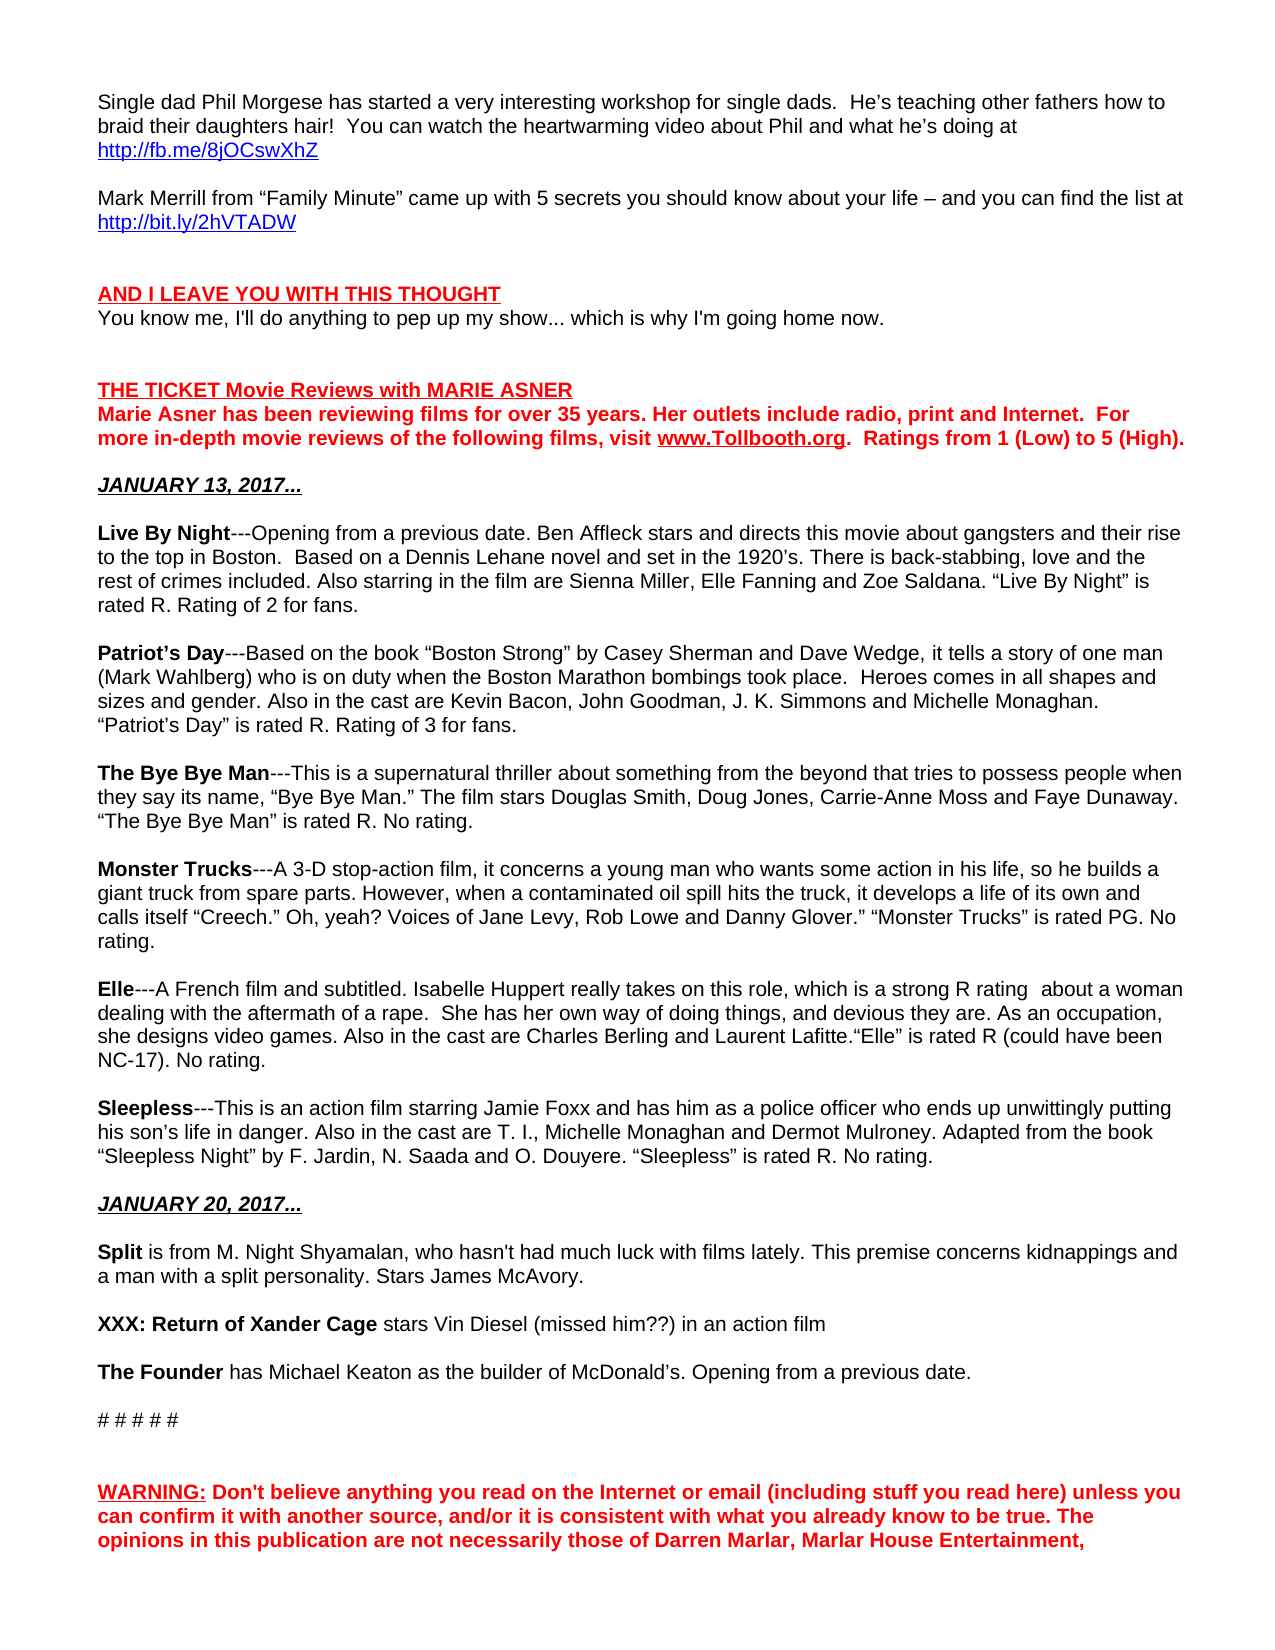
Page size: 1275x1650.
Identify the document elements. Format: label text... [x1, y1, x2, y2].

text Marie Asner has been reviewing films for over 35 years. Her outlets include radio, print and Internet. For more in-depth movie reviews of the following films, visit www.Tollbooth.org. Ratings from 1 (Low) to 5 (High). [97, 401, 1185, 449]
text Single dad Phil Morgese has started a very interesting workshop for single dads. He’s teaching other fathers how to braid their daughters hair! You can watch the heartwarming video about Phil and what he’s doing at http://fb.me/8jOCswXhZ [97, 90, 1185, 162]
text You know me, I'll do anything to pep up my show... which is why I'm going home now. [97, 306, 1185, 329]
text The Founder has Michael Keaton as the builder of McDonald’s. Opening from a previous date. [97, 1360, 1185, 1384]
text Monster Trucks---A 3-D stop-action film, it concerns a young man who wants some action in his life, so he builds a giant truck from spare parts. However, when a contaminated oil spill hits the truck, it develops a life of its own and calls itself “Creech.” Oh, yeah? Voices of Jane Levy, Rob Lowe and Danny Glover.” “Monster Trucks” is rated PG. No rating. [97, 857, 1185, 952]
text Split is from M. Night Shyamalan, who hasn't had much luck with films lately. This premise concerns kidnappings and a man with a split personality. Stars James McAvory. [97, 1240, 1185, 1288]
text Patriot’s Day---Based on the book “Boston Strong” by Casey Sherman and Dave Wedge, it tells a story of one man (Mark Wahlberg) who is on duty when the Boston Marathon bombings took place. Heroes comes in all shapes and sizes and gender. Also in the cast are Kevin Bacon, John Goodman, J. K. Simmons and Michelle Monaghan. “Patriot’s Day” is rated R. Rating of 3 for fans. [97, 641, 1185, 737]
text Live By Night---Opening from a previous date. Ben Affleck stars and directs this movie about gangsters and their rise to the top in Boston. Based on a Dennis Lehane novel and set in the 1920’s. There is back-stabbing, love and the rest of crimes included. Also starring in the film are Sienna Miller, Elle Fanning and Zoe Saldana. “Live By Night” is rated R. Rating of 2 for fans. [97, 521, 1185, 617]
text Sleepless---This is an action film starring Jamie Foxx and has him as a police officer who ends up unwittingly putting his son’s life in danger. Also in the cast are T. I., Michelle Monaghan and Dermot Mulroney. Adapted from the book “Sleepless Night” by F. Jardin, N. Saada and O. Douyere. “Sleepless” is rated R. No rating. [97, 1096, 1185, 1168]
text Elle---A French film and subtitled. Isabelle Huppert really takes on this role, which is a strong R rating about a woman dealing with the aftermath of a rape. She has her own way of doing things, and devious they are. As an occupation, she designs video games. Also in the cast are Charles Berling and Laurent Lafitte.“Elle” is rated R (could have been NC-17). No rating. [97, 976, 1185, 1072]
text THE TICKET Movie Reviews with MARIE ASNER [97, 377, 1185, 401]
text AND I LEAVE YOU WITH THIS THOUGHT [97, 282, 1185, 306]
text # # # # # [97, 1408, 1185, 1432]
text WARNING: Don't believe anything you read on the Internet or email (including stuff you read here) unless you can confirm it with another source, and/or it is consistent with what you already know to be true. The opinions in this publication are not necessarily those of Darren Marlar, Marlar House Entertainment, [97, 1479, 1185, 1551]
text The Bye Bye Man---This is a supernatural thriller about something from the beyond that tries to possess people when they say its name, “Bye Bye Man.” The film stars Douglas Smith, Doug Jones, Carrie-Anne Moss and Faye Dunaway. “The Bye Bye Man” is rated R. No rating. [97, 761, 1185, 833]
text XXX: Return of Xander Cage stars Vin Diesel (missed him??) in an action film [97, 1312, 1185, 1336]
text JANUARY 13, 2017... [97, 473, 1185, 497]
text Mark Merrill from “Family Minute” came up with 5 secrets you should know about your life – and you can find the list at http://bit.ly/2hVTADW [97, 186, 1185, 234]
text JANUARY 20, 2017... [97, 1192, 1185, 1216]
